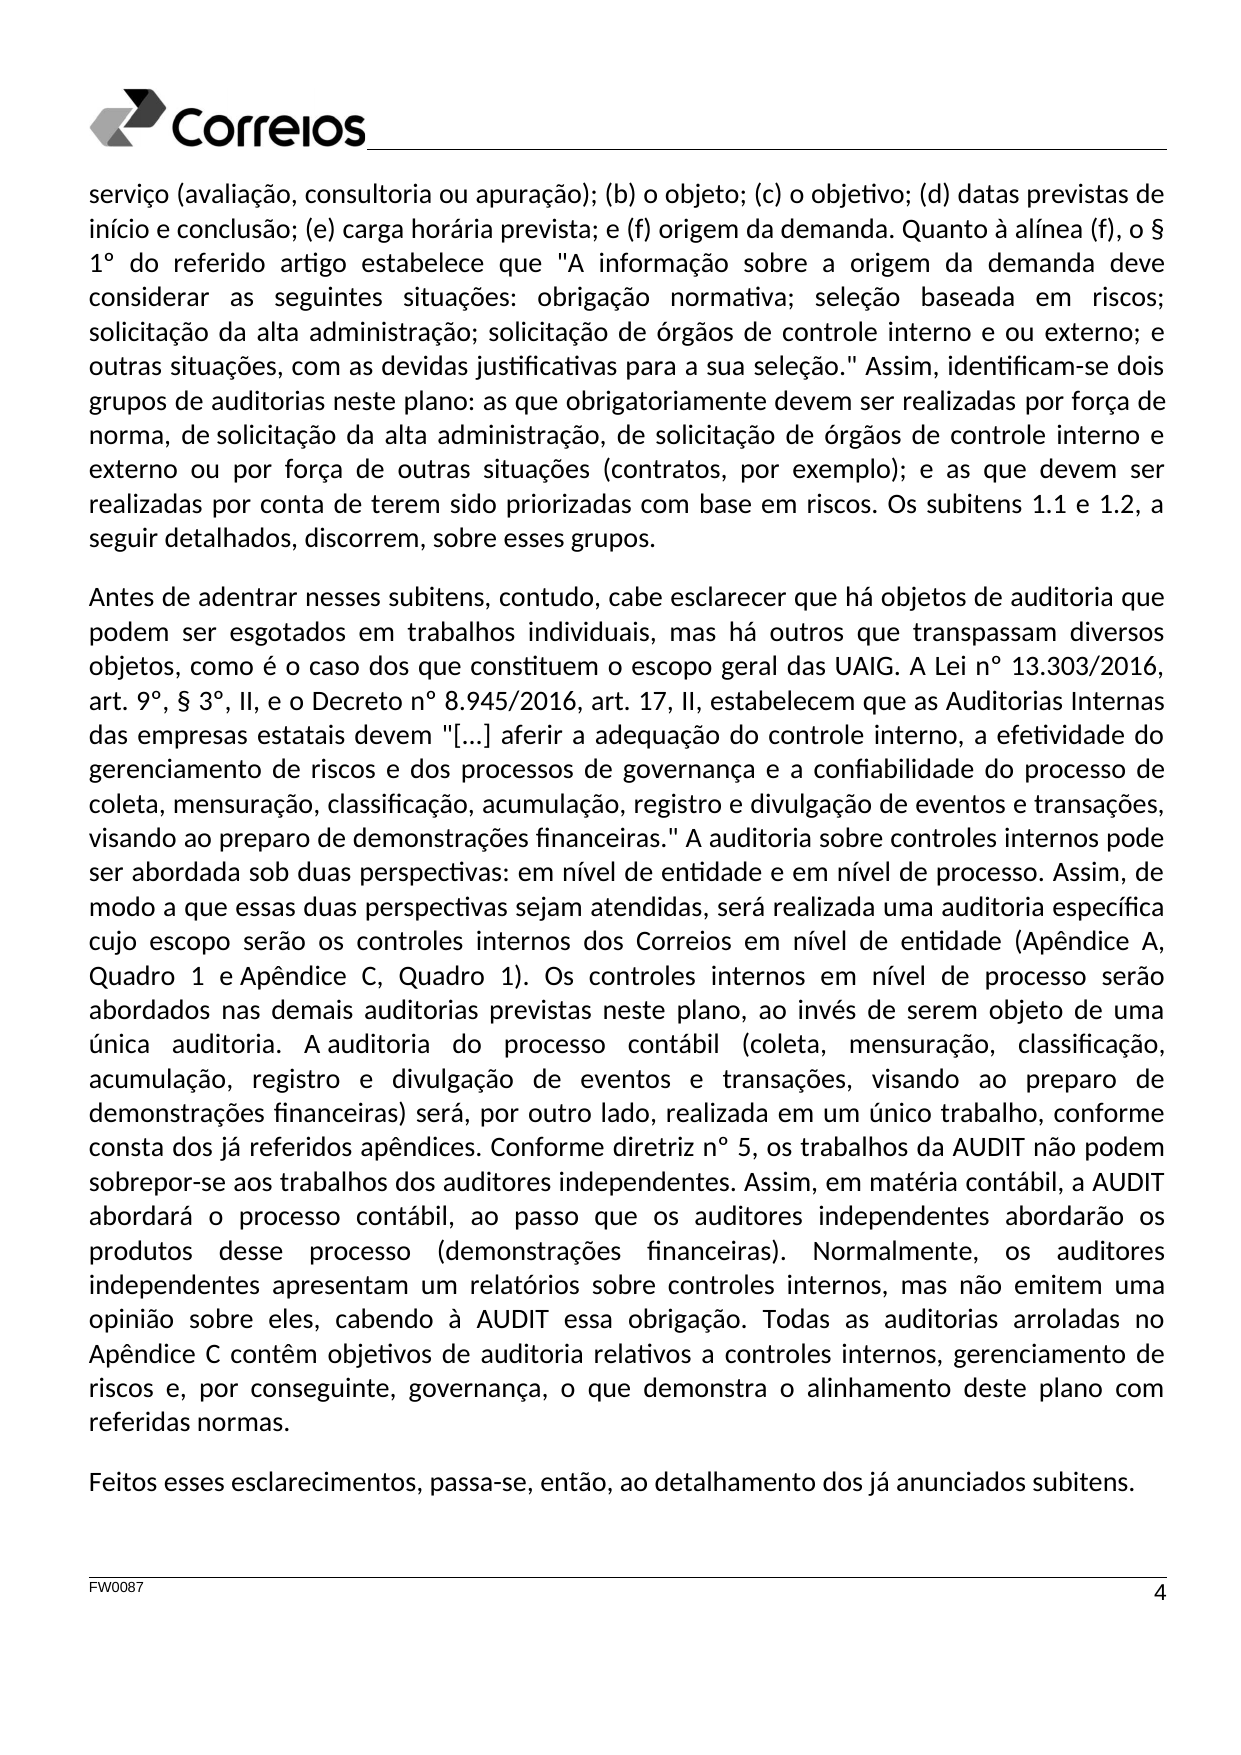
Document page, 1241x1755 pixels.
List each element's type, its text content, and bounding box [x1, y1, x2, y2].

picture [88, 88, 366, 147]
text serviço (avaliação, consultoria ou apuração); (b) o objeto; (c) o objetivo; (d) datas previstas de início e conclusão; (e) carga horária prevista; e (f) origem da demanda. Quanto à alínea (f), o § 1º do referido artigo estabelece que "A informação sobre a origem da demanda deve considerar as seguintes situações: obrigação normativa; seleção baseada em riscos; solicitação da alta administração; solicitação de órgãos de controle interno e ou externo; e outras situações, com as devidas justificativas para a sua seleção." Assim, identificam-se dois grupos de auditorias neste plano: as que obrigatoriamente devem ser realizadas por força de norma, de solicitação da alta administração, de solicitação de órgãos de controle interno e externo ou por força de outras situações (contratos, por exemplo); e as que devem ser realizadas por conta de terem sido priorizadas com base em riscos. Os subitens 1.1 e 1.2, a seguir detalhados, discorrem, sobre esses grupos. [89, 176, 1167, 554]
text Feitos esses esclarecimentos, passa-se, então, ao detalhamento dos já anunciados subitens. [89, 1464, 1167, 1498]
text Antes de adentrar nesses subitens, contudo, cabe esclarecer que há objetos de auditoria que podem ser esgotados em trabalhos individuais, mas há outros que transpassam diversos objetos, como é o caso dos que constituem o escopo geral das UAIG. A Lei nº 13.303/2016, art. 9º, § 3º, II, e o Decreto nº 8.945/2016, art. 17, II, estabelecem que as Auditorias Internas das empresas estatais devem "[...] aferir a adequação do controle interno, a efetividade do gerenciamento de riscos e dos processos de governança e a confiabilidade do processo de coleta, mensuração, classificação, acumulação, registro e divulgação de eventos e transações, visando ao preparo de demonstrações financeiras." A auditoria sobre controles internos pode ser abordada sob duas perspectivas: em nível de entidade e em nível de processo. Assim, de modo a que essas duas perspectivas sejam atendidas, será realizada uma auditoria específica cujo escopo serão os controles internos dos Correios em nível de entidade (Apêndice A, Quadro 1 e Apêndice C, Quadro 1). Os controles internos em nível de processo serão abordados nas demais auditorias previstas neste plano, ao invés de serem objeto de uma única auditoria. A auditoria do processo contábil (coleta, mensuração, classificação, acumulação, registro e divulgação de eventos e transações, visando ao preparo de demonstrações financeiras) será, por outro lado, realizada em um único trabalho, conforme consta dos já referidos apêndices. Conforme diretriz nº 5, os trabalhos da AUDIT não podem sobrepor-se aos trabalhos dos auditores independentes. Assim, em matéria contábil, a AUDIT abordará o processo contábil, ao passo que os auditores independentes abordarão os produtos desse processo (demonstrações financeiras). Normalmente, os auditores independentes apresentam um relatórios sobre controles internos, mas não emitem uma opinião sobre eles, cabendo à AUDIT essa obrigação. Todas as auditorias arroladas no Apêndice C contêm objetivos de auditoria relativos a controles internos, gerenciamento de riscos e, por conseguinte, governança, o que demonstra o alinhamento deste plano com referidas normas. [89, 579, 1167, 1439]
